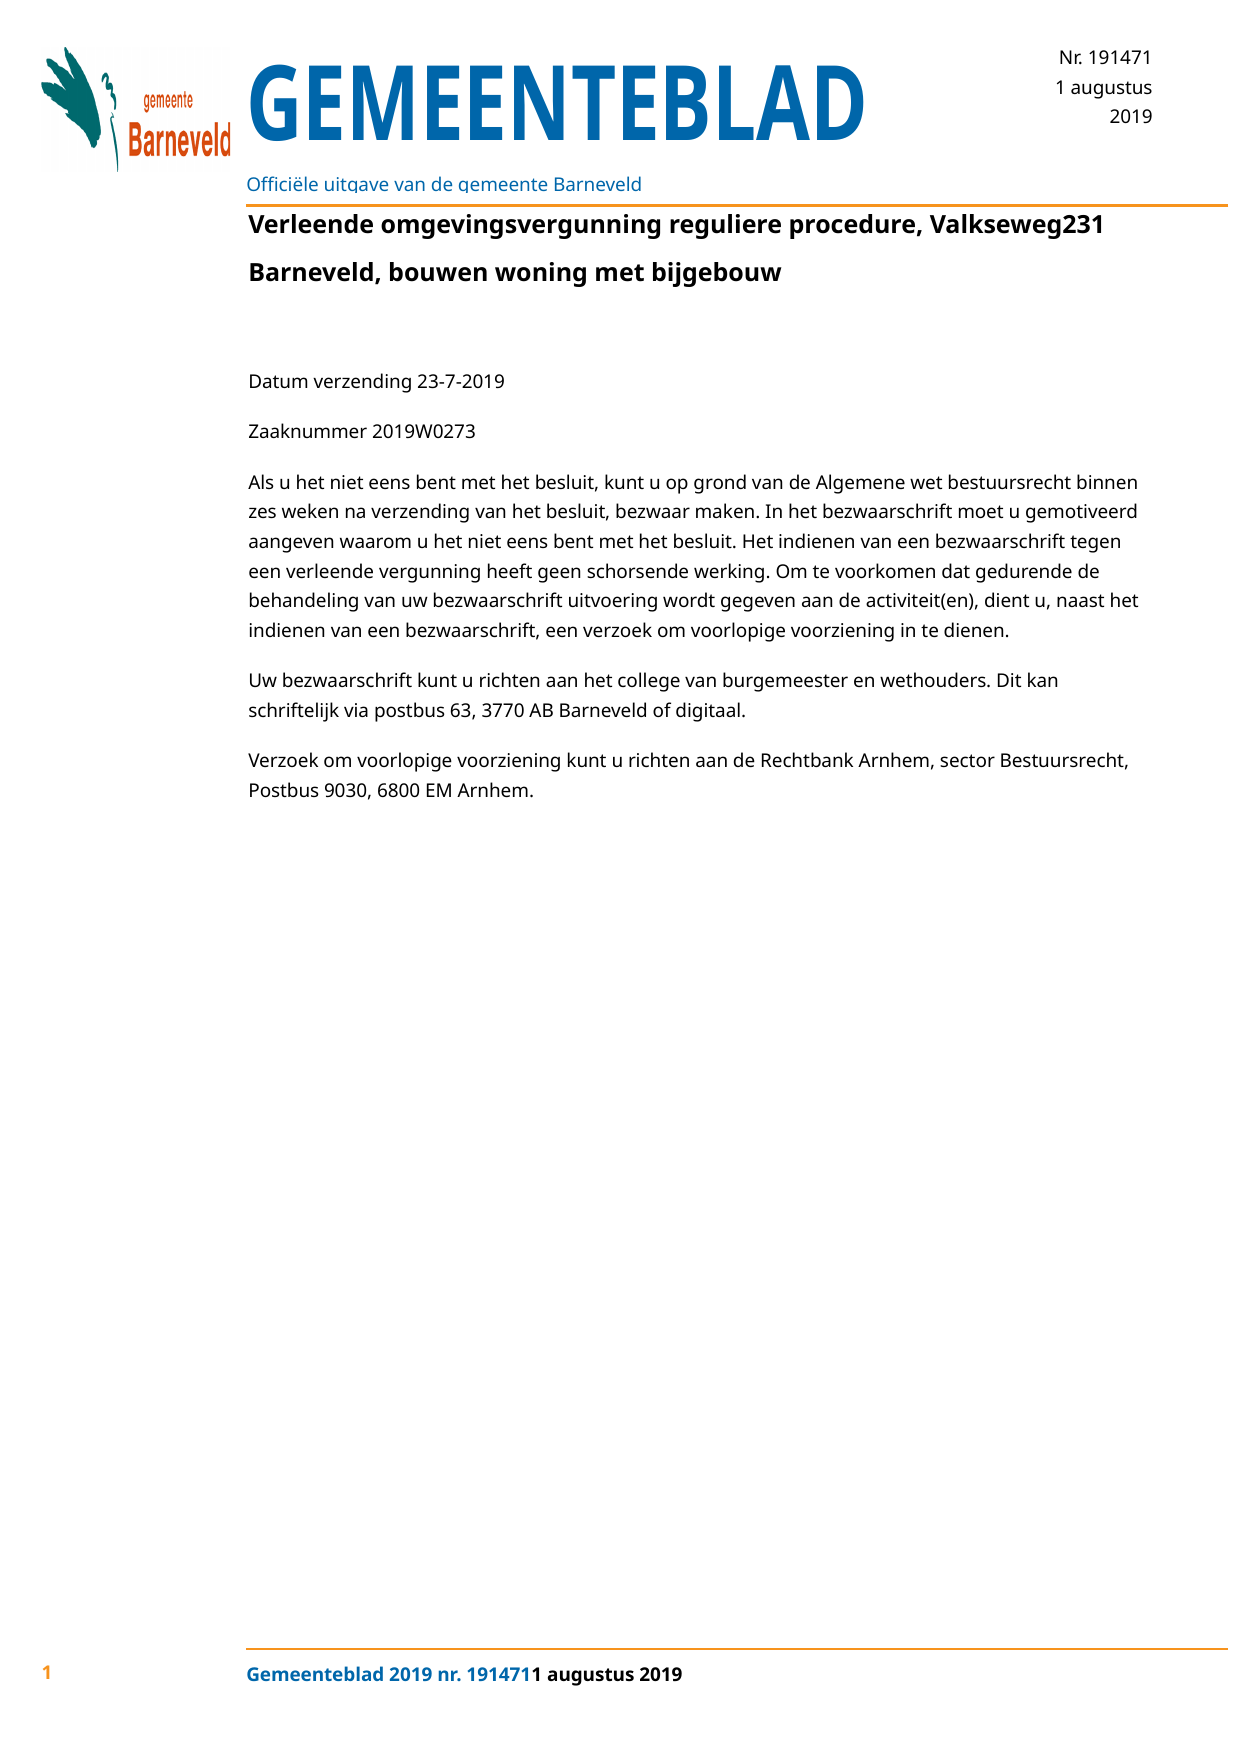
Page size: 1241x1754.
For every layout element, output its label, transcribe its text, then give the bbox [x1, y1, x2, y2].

text Als u het niet eens bent met het besluit, kunt u op grond van de Algemene wet bestuursrecht binnen zes weken na verzending van het besluit, bezwaar maken. In het bezwaarschrift moet u gemotiveerd aangeven waarom u het niet eens bent met het besluit. Het indienen van een bezwaarschrift tegen een verleende vergunning heeft geen schorsende werking. Om te voorkomen dat gedurende de behandeling van uw bezwaarschrift uitvoering wordt gegeven aan de activiteit(en), dient u, naast het indienen van een bezwaarschrift, een verzoek om voorlopige voorziening in te dienen. [248, 469, 1152, 643]
text Verleende omgevingsvergunning reguliere procedure, Valkseweg231 Barneveld, bouwen woning met bijgebouw [248, 207, 1152, 288]
text Uw bezwaarschrift kunt u richten aan het college van burgemeester en wethouders. Dit kan schriftelijk via postbus 63, 3770 AB Barneveld of digitaal. [248, 667, 1152, 723]
text Verzoek om voorlopige voorziening kunt u richten aan de Rechtbank Arnhem, sector Bestuursrecht, Postbus 9030, 6800 EM Arnhem. [248, 747, 1152, 803]
text Datum verzending 23-7-2019 [248, 368, 1152, 394]
text Zaaknummer 2019W0273 [248, 419, 1152, 444]
picture [41, 47, 231, 172]
